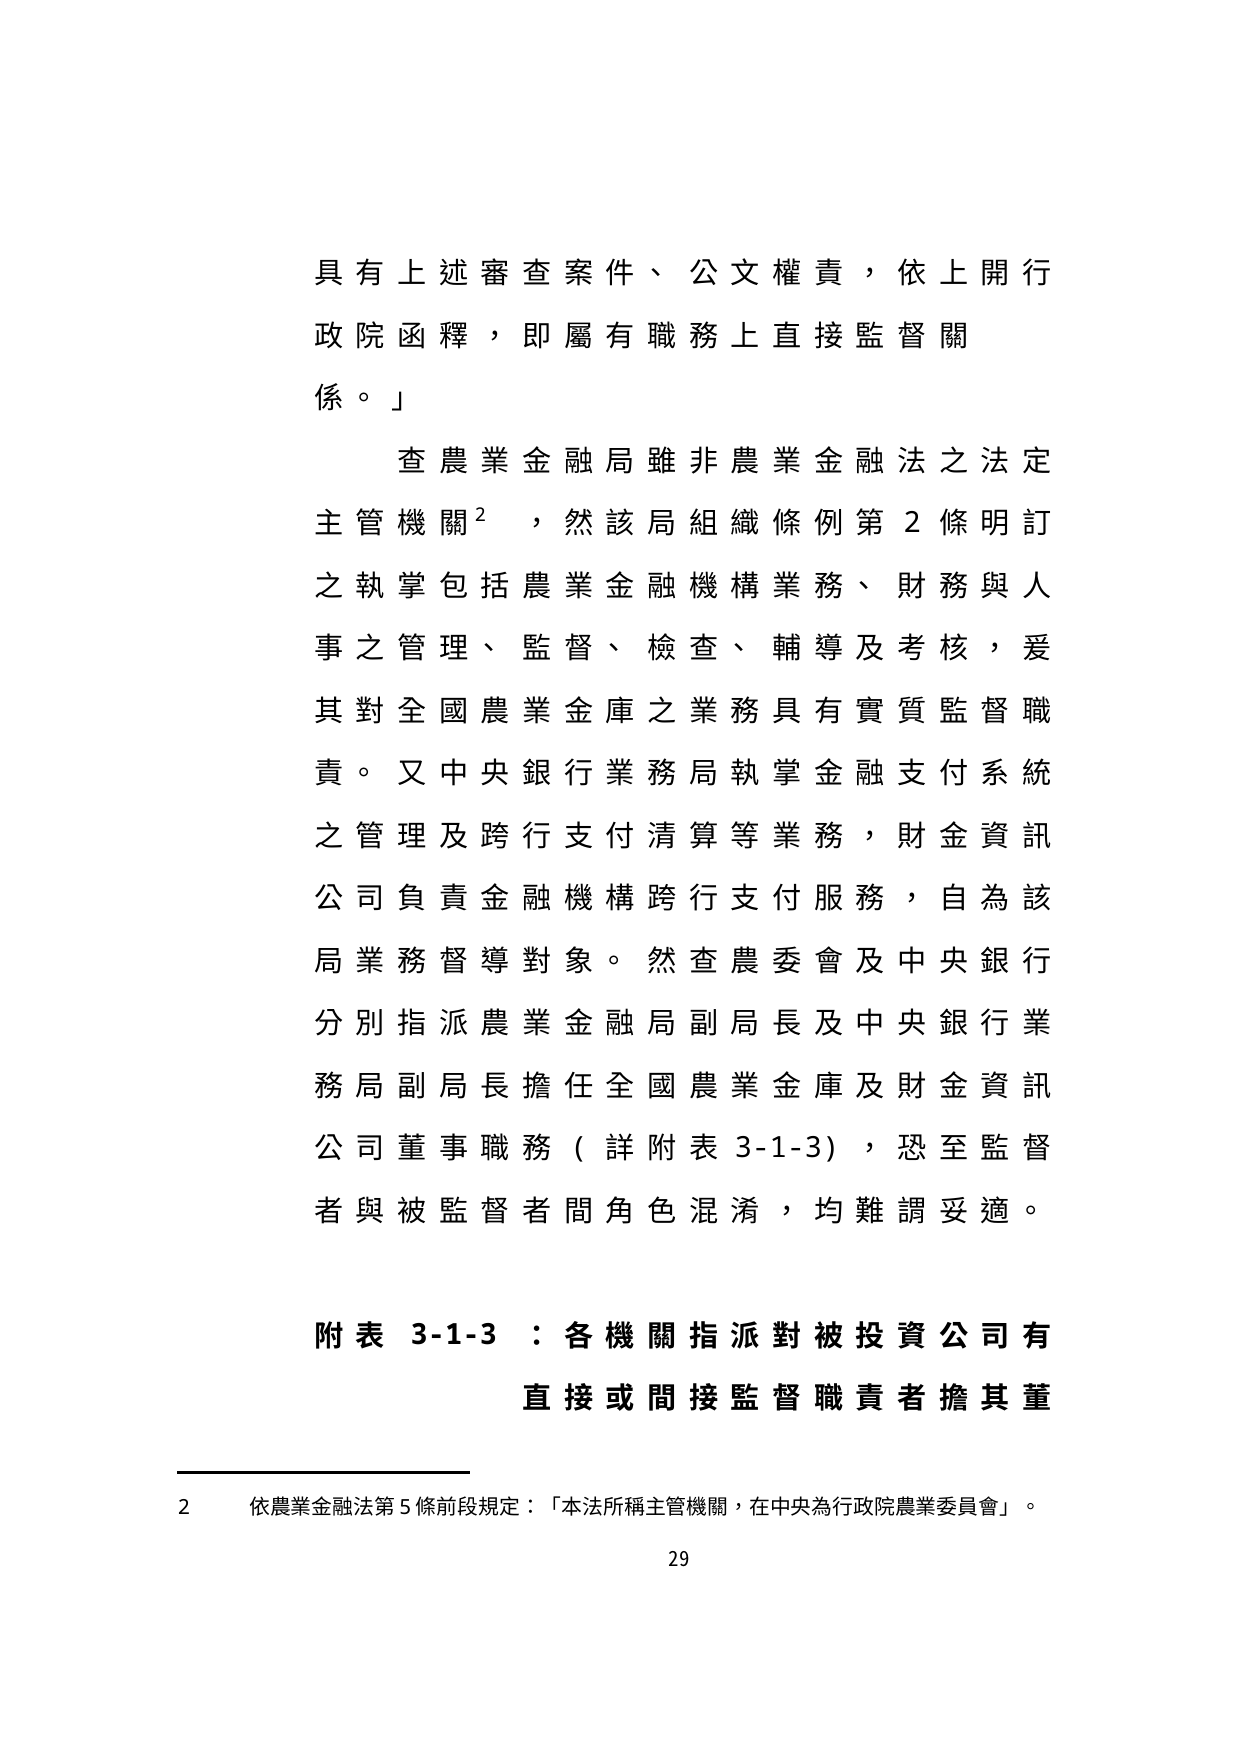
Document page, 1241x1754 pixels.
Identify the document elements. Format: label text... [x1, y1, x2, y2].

text 依農業金融法第5條前段規定：「本法所稱主管機關，在中央為行政院農業委員會」。 [177, 1473, 1063, 1525]
text 查農業金融局雖非農業金融法之法定主管機關，然該局組織條例第2條明訂之執掌包括農業金融機構業務、財務與人事之管理、監督、檢查、輔導及考核，爰其對全國農業金庫之業務具有實質監督職責。又中央銀行業務局執掌金融支付系統之管理及跨行支付清算等業務，財金資訊公司負責金融機構跨行支付服務，自為該局業務督導對象。然查農委會及中央銀行分別指派農業金融局副局長及中央銀行業務局副局長擔任全國農業金庫及財金資訊公司董事職務(詳附表3-1-3)，恐至監督者與被監督者間角色混淆，均難謂妥適。 [301, 417, 1058, 1229]
text 公務員服務法第13條第2項規定：「公務員非依法不得兼公營事業機關或公司代表官股之董事或監察人。」行政院92年7月11日院授人力字第0920054558號函規定，公務員在職務上對公、民營事業有直接監督關係者，不得兼任其董監事職務。次依95年8月18日院授人力字第09500202771號函：「所稱『職務上直接監督關係』，係指公務員就其所任職務對該公、民營事業之業務具有監督管理或對其案件、公文，具有審查核閱權責者即屬之。…」復參據法務部95年7月17日法律決字第0950020819號函文略以：「…本件台北市政府所提該府交通局如指派該局非直接督導該府所投資○汽車客運公司或對其案件、公文，未具有審查核閱權責之副局長，兼任該公司董、監事職務，於該府交通局局長請假期間，該副局長暫代局長職務而具有上述審查案件、公文權責，依上開行政院函釋，即屬有職務上直接監督關係。」 [301, 229, 1058, 417]
text 附表3-1-3：各機關指派對被投資公司有直接或間接監督職責者擔其董 [302, 1292, 1058, 1417]
